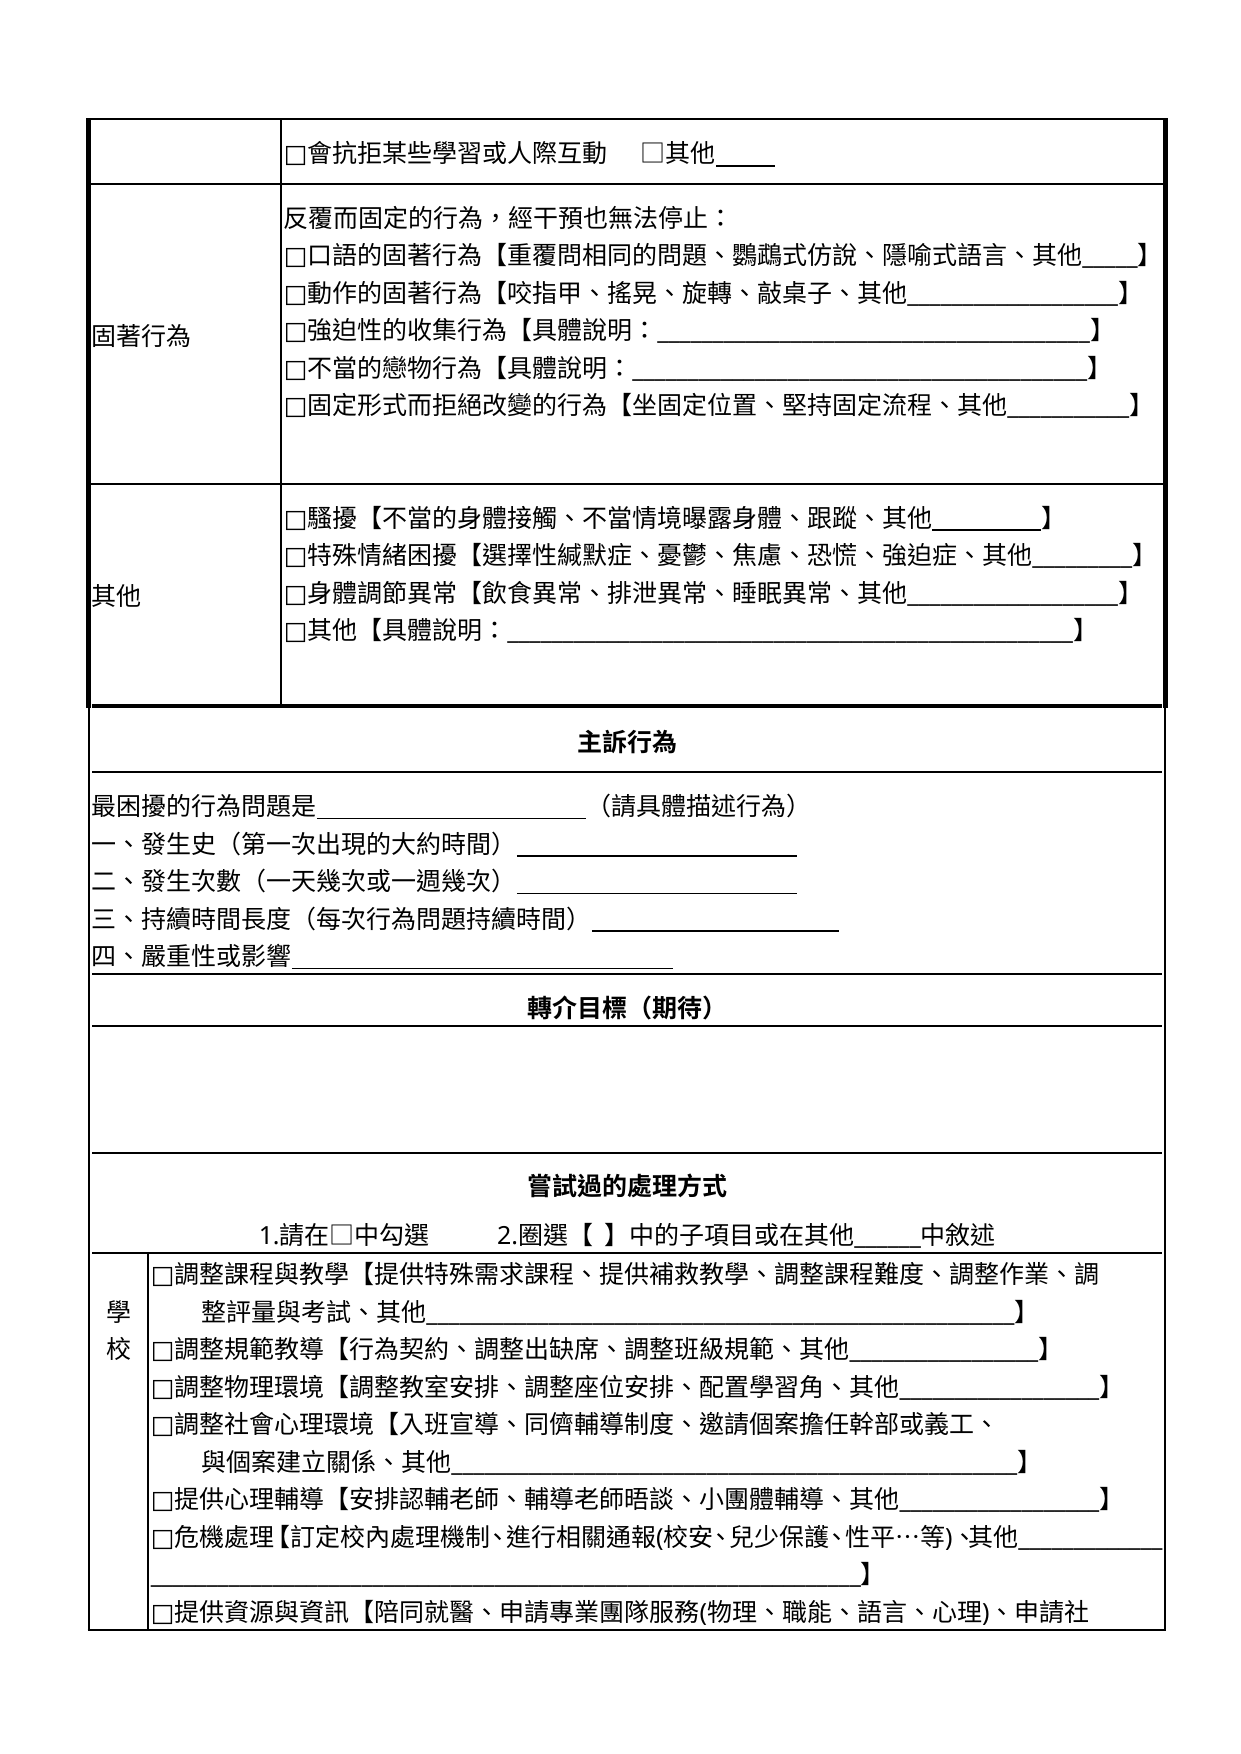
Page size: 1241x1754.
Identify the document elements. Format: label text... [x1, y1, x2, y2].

table_cell 其他 [91, 485, 280, 704]
table_cell 嘗試過的處理方式 1.請在□中勾選 2.圈選【 】中的子項目或在其他­______中敘述 [90, 1152, 1164, 1252]
table_cell [90, 1025, 1164, 1152]
table_cell 轉介目標（期待） [90, 973, 1164, 1025]
table_cell 反覆而固定的行為，經干預也無法停止： □口語的固著行為【重覆問相同的問題、鸚鵡式仿說、隱喻式語言、其他_____】 □動作的固著行為【咬指甲、搖晃、旋轉、敲桌子、其他___________________】 □強迫性的收集行為【具體說明：_______________________________________】 □不當的戀物行為【具體說明：_________________________________________】 □固定形式而拒絕改變的行為【坐固定位置、堅持固定流程、其他___________】 [282, 185, 1163, 483]
table_cell □會抗拒某些學習或人際互動 □其他 [282, 120, 1163, 183]
table_cell 最困擾的行為問題是 （請具體描述行為） 一、發生史（第一次出現的大約時間） 二、發生次數（一天幾次或一週幾次） 三、持續時間長度（每次行為問題持續時間） 四、嚴重性或影響 [90, 771, 1164, 973]
table_cell [91, 120, 280, 183]
table_cell 主訴行為 [90, 704, 1164, 771]
table_cell 固著行為 [91, 185, 280, 483]
table_cell 學 校 [90, 1252, 147, 1629]
table_cell □調整課程與教學【提供特殊需求課程、提供補救教學、調整課程難度、調整作業、調 整評量與考試、其他_____________________________________________________】 □調整規範教導【行為契約、調整出缺席、調整班級規範、其他_________________】 □調整物理環境【調整教室安排、調整座位安排、配置學習角、其他__________________】 □調整社會心理環境【入班宣導、同儕輔導制度、邀請個案擔任幹部或義工、 與個案建立關係、其他___________________________________________________】 □提供心理輔導【安排認輔老師、輔導老師晤談、小團體輔導、其他__________________】 □危機處理【訂定校內處理機制、進行相關通報(校安、兒少保護、性平…等)、其他_____________________________________________________________________________】 □提供資源與資訊【陪同就醫、申請專業團隊服務(物理、職能、語言、心理)、申請社 [149, 1252, 1164, 1629]
table_cell □騷擾【不當的身體接觸、不當情境曝露身體、跟蹤、其他 】 □特殊情緒困擾【選擇性緘默症、憂鬱、焦慮、恐慌、強迫症、其他_________】 □身體調節異常【飲食異常、排泄異常、睡眠異常、其他___________________】 □其他【具體說明：___________________________________________________】 [282, 485, 1163, 704]
